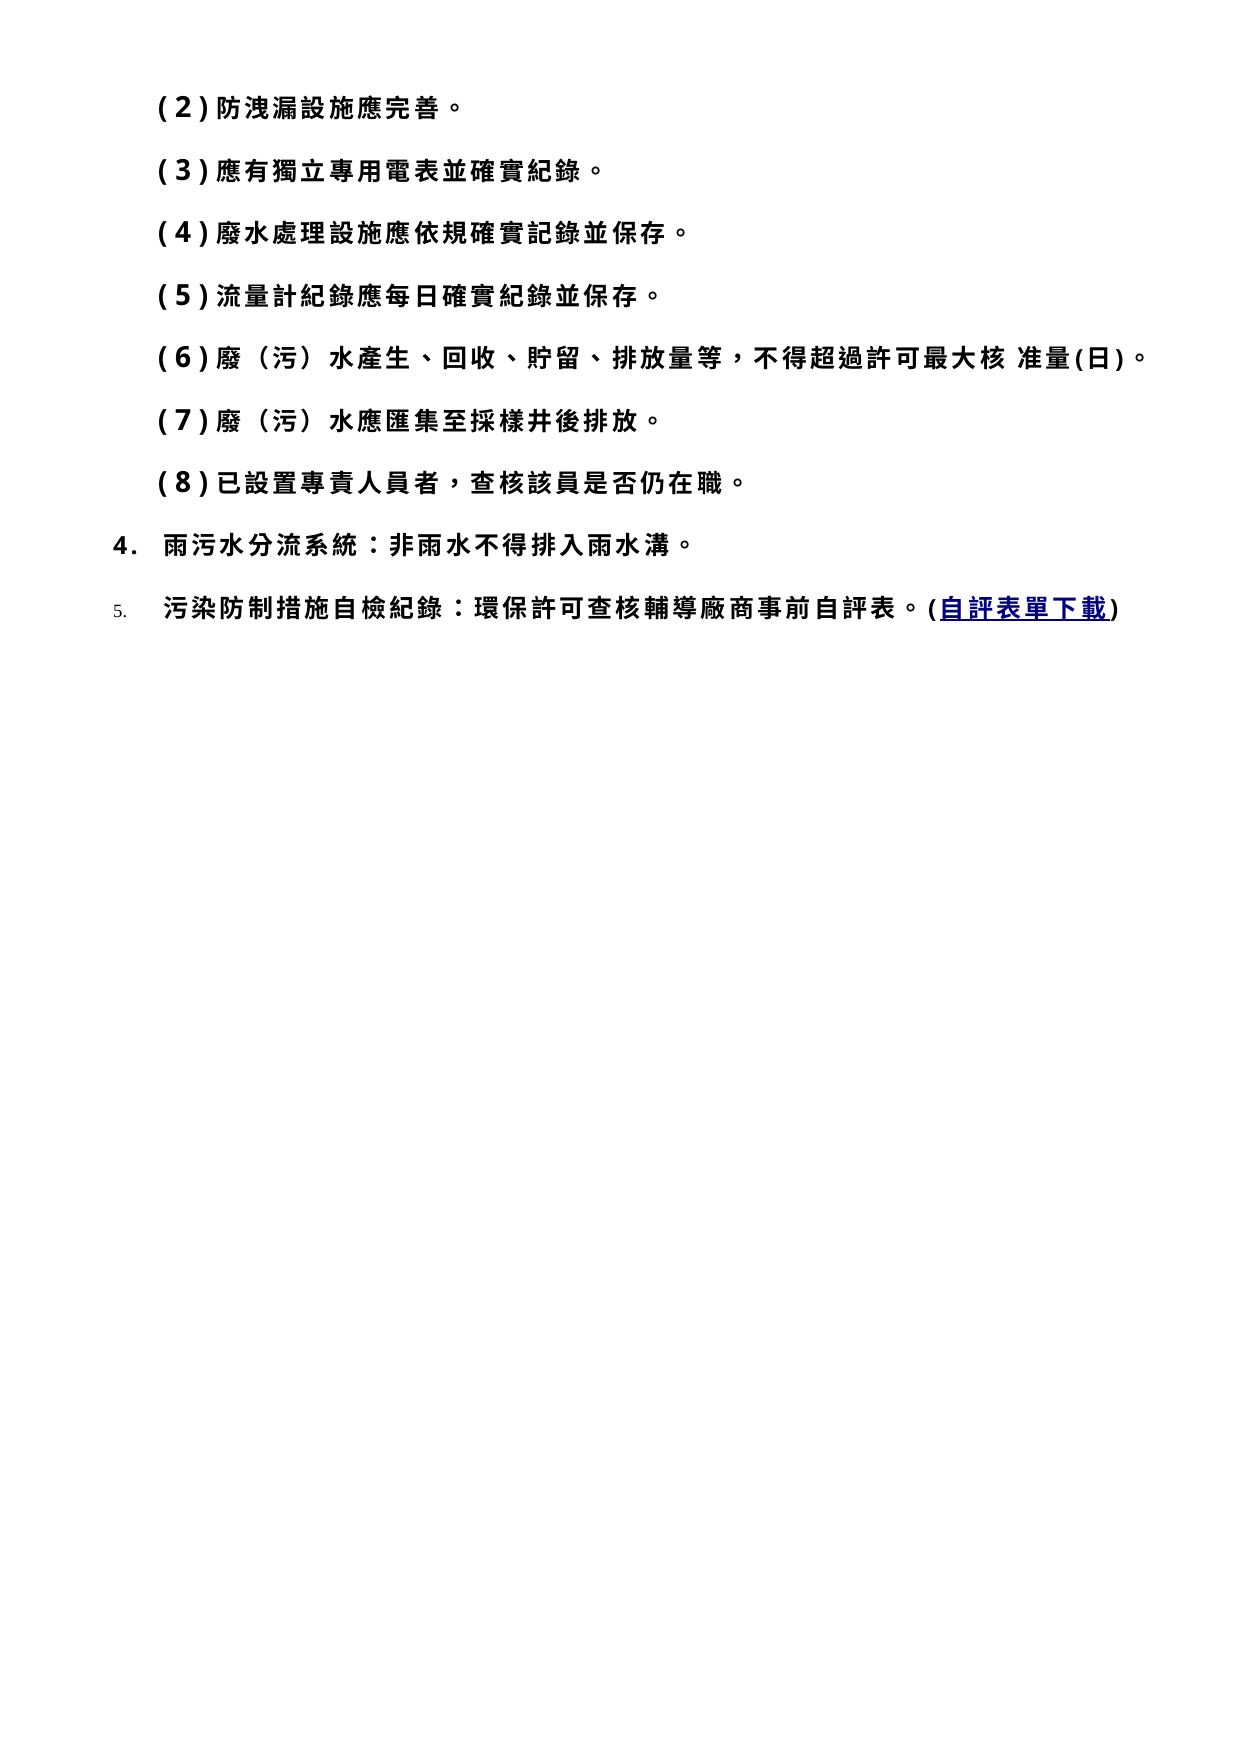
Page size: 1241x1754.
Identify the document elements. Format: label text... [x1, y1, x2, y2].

list 污染防制措施自檢紀錄：環保許可查核輔導廠商事前自評表。(自評表單下載) [113, 564, 1153, 627]
list 應有獨立專用電表並確實紀錄。 [153, 127, 1153, 189]
list 雨污水分流系統：非雨水不得排入雨水溝。 [113, 502, 1153, 564]
list 流量計紀錄應每日確實紀錄並保存。 [153, 252, 1153, 314]
list 防洩漏設施應完善。 [153, 64, 1153, 127]
list 廢（污）水產生、回收、貯留、排放量等，不得超過許可最大核 准量(日)。 [153, 314, 1153, 377]
list 已設置專責人員者，查核該員是否仍在職。 [153, 439, 1153, 502]
list 廢水處理設施應依規確實記錄並保存。 [153, 189, 1153, 252]
list 廢（污）水應匯集至採樣井後排放。 [153, 377, 1153, 439]
